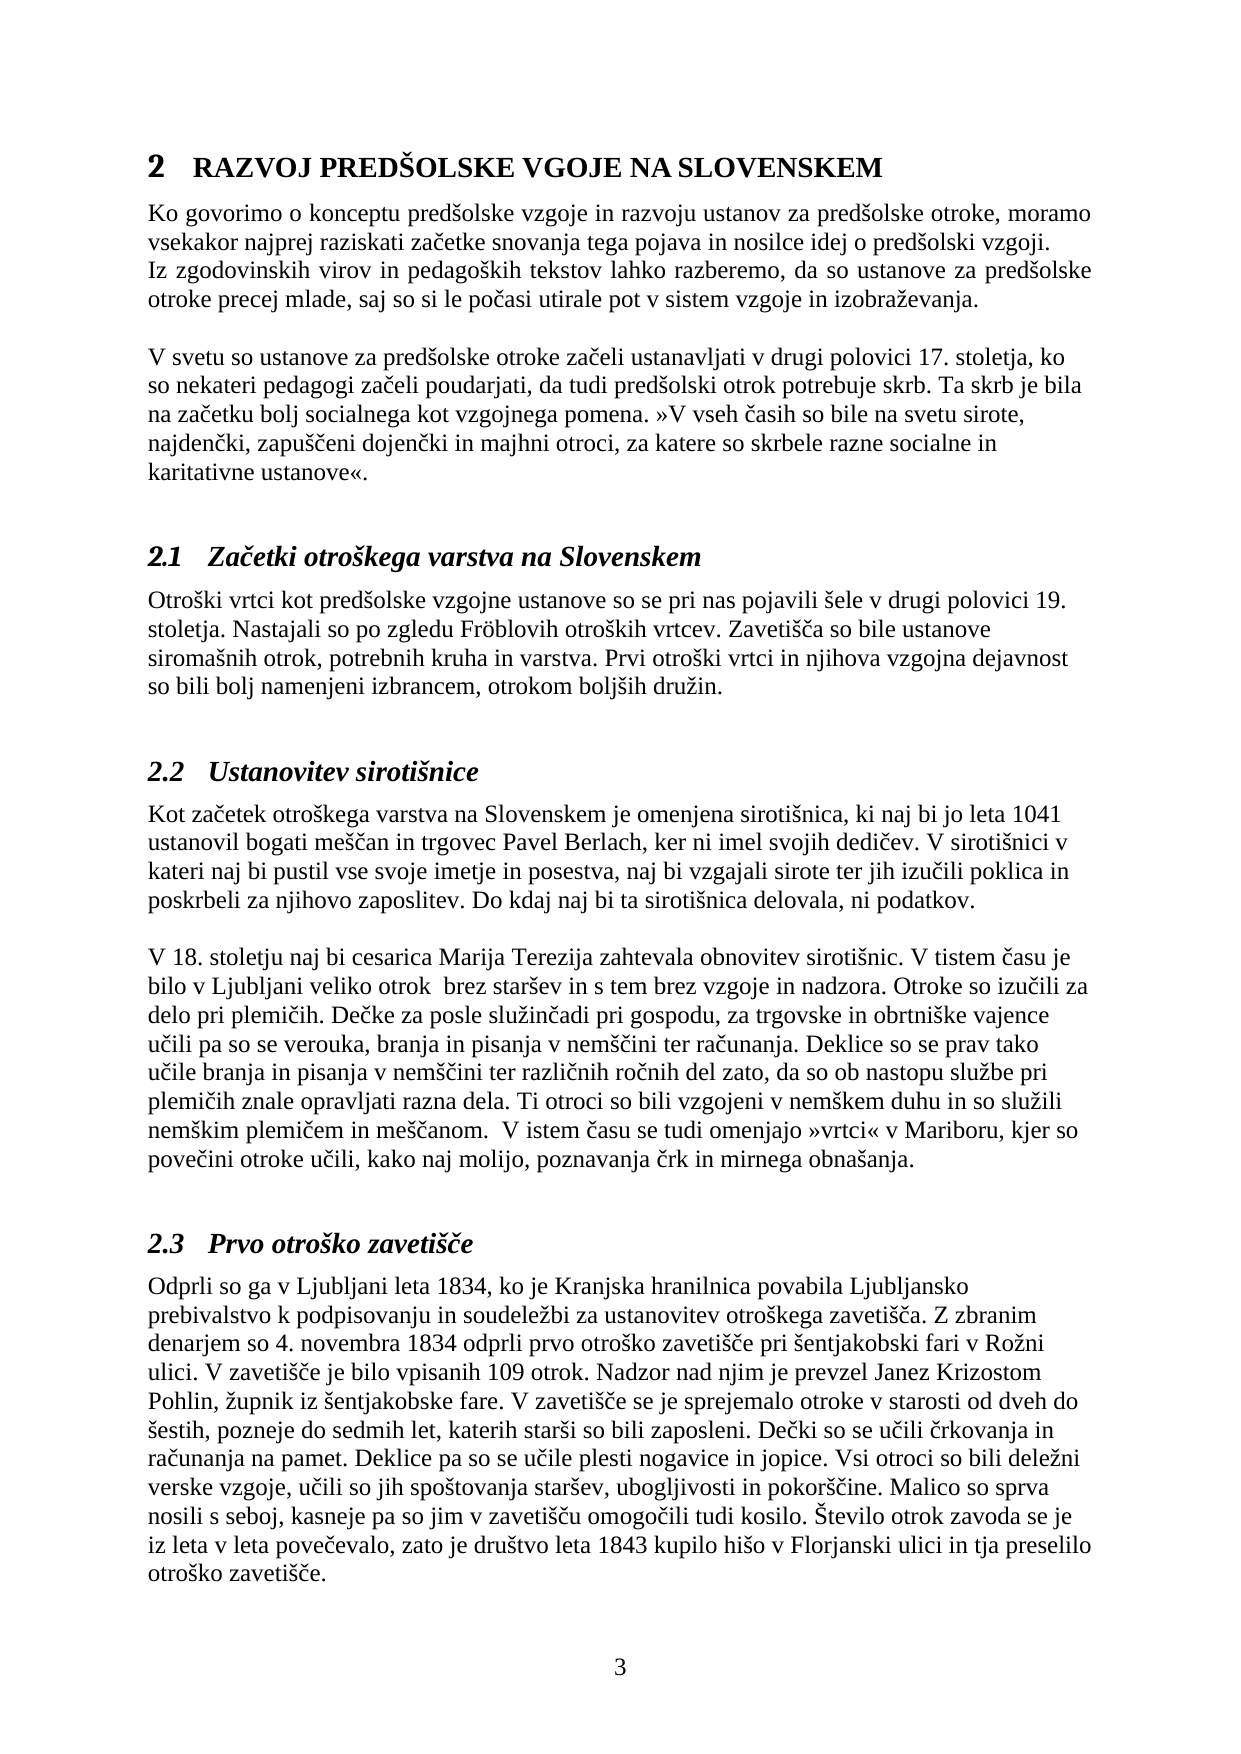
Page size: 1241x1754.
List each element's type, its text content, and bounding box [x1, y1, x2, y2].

subtitle Začetki otroškega varstva na Slovenskem [148, 539, 1093, 574]
text V svetu so ustanove za predšolske otroke začeli ustanavljati v drugi polovici 17. stoletja, ko so nekateri pedagogi začeli poudarjati, da tudi predšolski otrok potrebuje skrb. Ta skrb je bila na začetku bolj socialnega kot vzgojnega pomena. »V vseh časih so bile na svetu sirote, najdenčki, zapuščeni dojenčki in majhni otroci, za katere so skrbele razne socialne in karitativne ustanove«. [148, 342, 1093, 485]
text Odprli so ga v Ljubljani leta 1834, ko je Kranjska hranilnica povabila Ljubljansko prebivalstvo k podpisovanju in soudeležbi za ustanovitev otroškega zavetišča. Z zbranim denarjem so 4. novembra 1834 odprli prvo otroško zavetišče pri šentjakobski fari v Rožni ulici. V zavetišče je bilo vpisanih 109 otrok. Nadzor nad njim je prevzel Janez Krizostom Pohlin, župnik iz šentjakobske fare. V zavetišče se je sprejemalo otroke v starosti od dveh do šestih, pozneje do sedmih let, katerih starši so bili zaposleni. Dečki so se učili črkovanja in računanja na pamet. Deklice pa so se učile plesti nogavice in jopice. Vsi otroci so bili deležni verske vzgoje, učili so jih spoštovanja staršev, ubogljivosti in pokorščine. Malico so sprva nosili s seboj, kasneje pa so jim v zavetišču omogočili tudi kosilo. Število otrok zavoda se je iz leta v leta povečevalo, zato je društvo leta 1843 kupilo hišo v Florjanski ulici in tja preselilo otroško zavetišče. [148, 1271, 1093, 1587]
subtitle Prvo otroško zavetišče [148, 1226, 1093, 1260]
text Kot začetek otroškega varstva na Slovenskem je omenjena sirotišnica, ki naj bi jo leta 1041 ustanovil bogati meščan in trgovec Pavel Berlach, ker ni imel svojih dedičev. V sirotišnici v kateri naj bi pustil vse svoje imetje in posestva, naj bi vzgajali sirote ter jih izučili poklica in poskrbeli za njihovo zaposlitev. Do kdaj naj bi ta sirotišnica delovala, ni podatkov. [148, 799, 1093, 914]
text Iz zgodovinskih virov in pedagoških tekstov lahko razberemo, da so ustanove za predšolske otroke precej mlade, saj so si le počasi utirale pot v sistem vzgoje in izobraževanja. [148, 255, 1093, 313]
subtitle RAZVOJ PREDŠOLSKE VGOJE NA SLOVENSKEM [148, 148, 1093, 186]
text V 18. stoletju naj bi cesarica Marija Terezija zahtevala obnovitev sirotišnic. V tistem času je bilo v Ljubljani veliko otrok brez staršev in s tem brez vzgoje in nadzora. Otroke so izučili za delo pri plemičih. Dečke za posle služinčadi pri gospodu, za trgovske in obrtniške vajence učili pa so se verouka, branja in pisanja v nemščini ter računanja. Deklice so se prav tako učile branja in pisanja v nemščini ter različnih ročnih del zato, da so ob nastopu službe pri plemičih znale opravljati razna dela. Ti otroci so bili vzgojeni v nemškem duhu in so služili nemškim plemičem in meščanom. V istem času se tudi omenjajo »vrtci« v Mariboru, kjer so povečini otroke učili, kako naj molijo, poznavanja črk in mirnega obnašanja. [148, 942, 1093, 1172]
subtitle Ustanovitev sirotišnice [148, 754, 1093, 787]
text Ko govorimo o konceptu predšolske vzgoje in razvoju ustanov za predšolske otroke, moramo vsekakor najprej raziskati začetke snovanja tega pojava in nosilce idej o predšolski vzgoji. [148, 198, 1093, 255]
text Otroški vrtci kot predšolske vzgojne ustanove so se pri nas pojavili šele v drugi polovici 19. stoletja. Nastajali so po zgledu Fröblovih otroških vrtcev. Zavetišča so bile ustanove siromašnih otrok, potrebnih kruha in varstva. Prvi otroški vrtci in njihova vzgojna dejavnost so bili bolj namenjeni izbrancem, otrokom boljših družin. [148, 585, 1093, 700]
